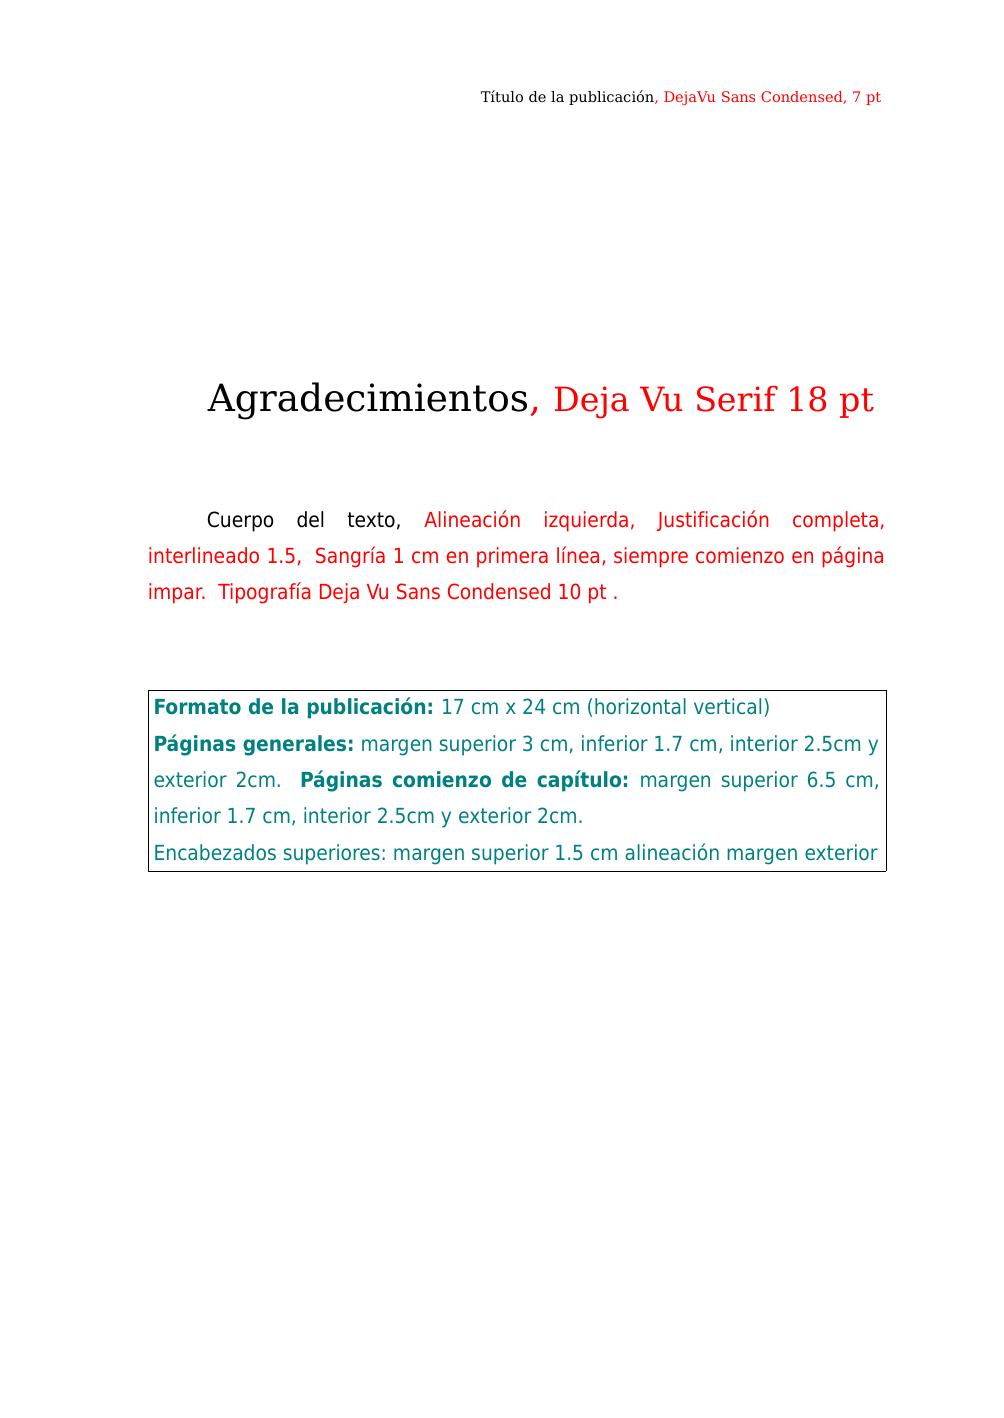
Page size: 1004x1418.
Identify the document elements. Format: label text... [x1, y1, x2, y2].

text Cuerpo del texto, Alineación izquierda, Justificación completa, interlineado 1.5, Sangría 1 cm en primera línea, siempre comienzo en página impar. Tipografía Deja Vu Sans Condensed 10 pt . [148, 508, 886, 605]
text Agradecimientos, Deja Vu Serif 18 pt [148, 377, 886, 421]
table_header Formato de la publicación: 17 cm x 24 cm (horizontal vertical) Páginas generales: margen superior 3 cm, inferior 1.7 cm, interior 2.5cm y exterior 2cm. Páginas comienzo de capítulo: margen superior 6.5 cm, inferior 1.7 cm, interior 2.5cm y exterior 2cm. Encabezados superiores: margen superior 1.5 cm alineación margen exterior [149, 691, 886, 871]
